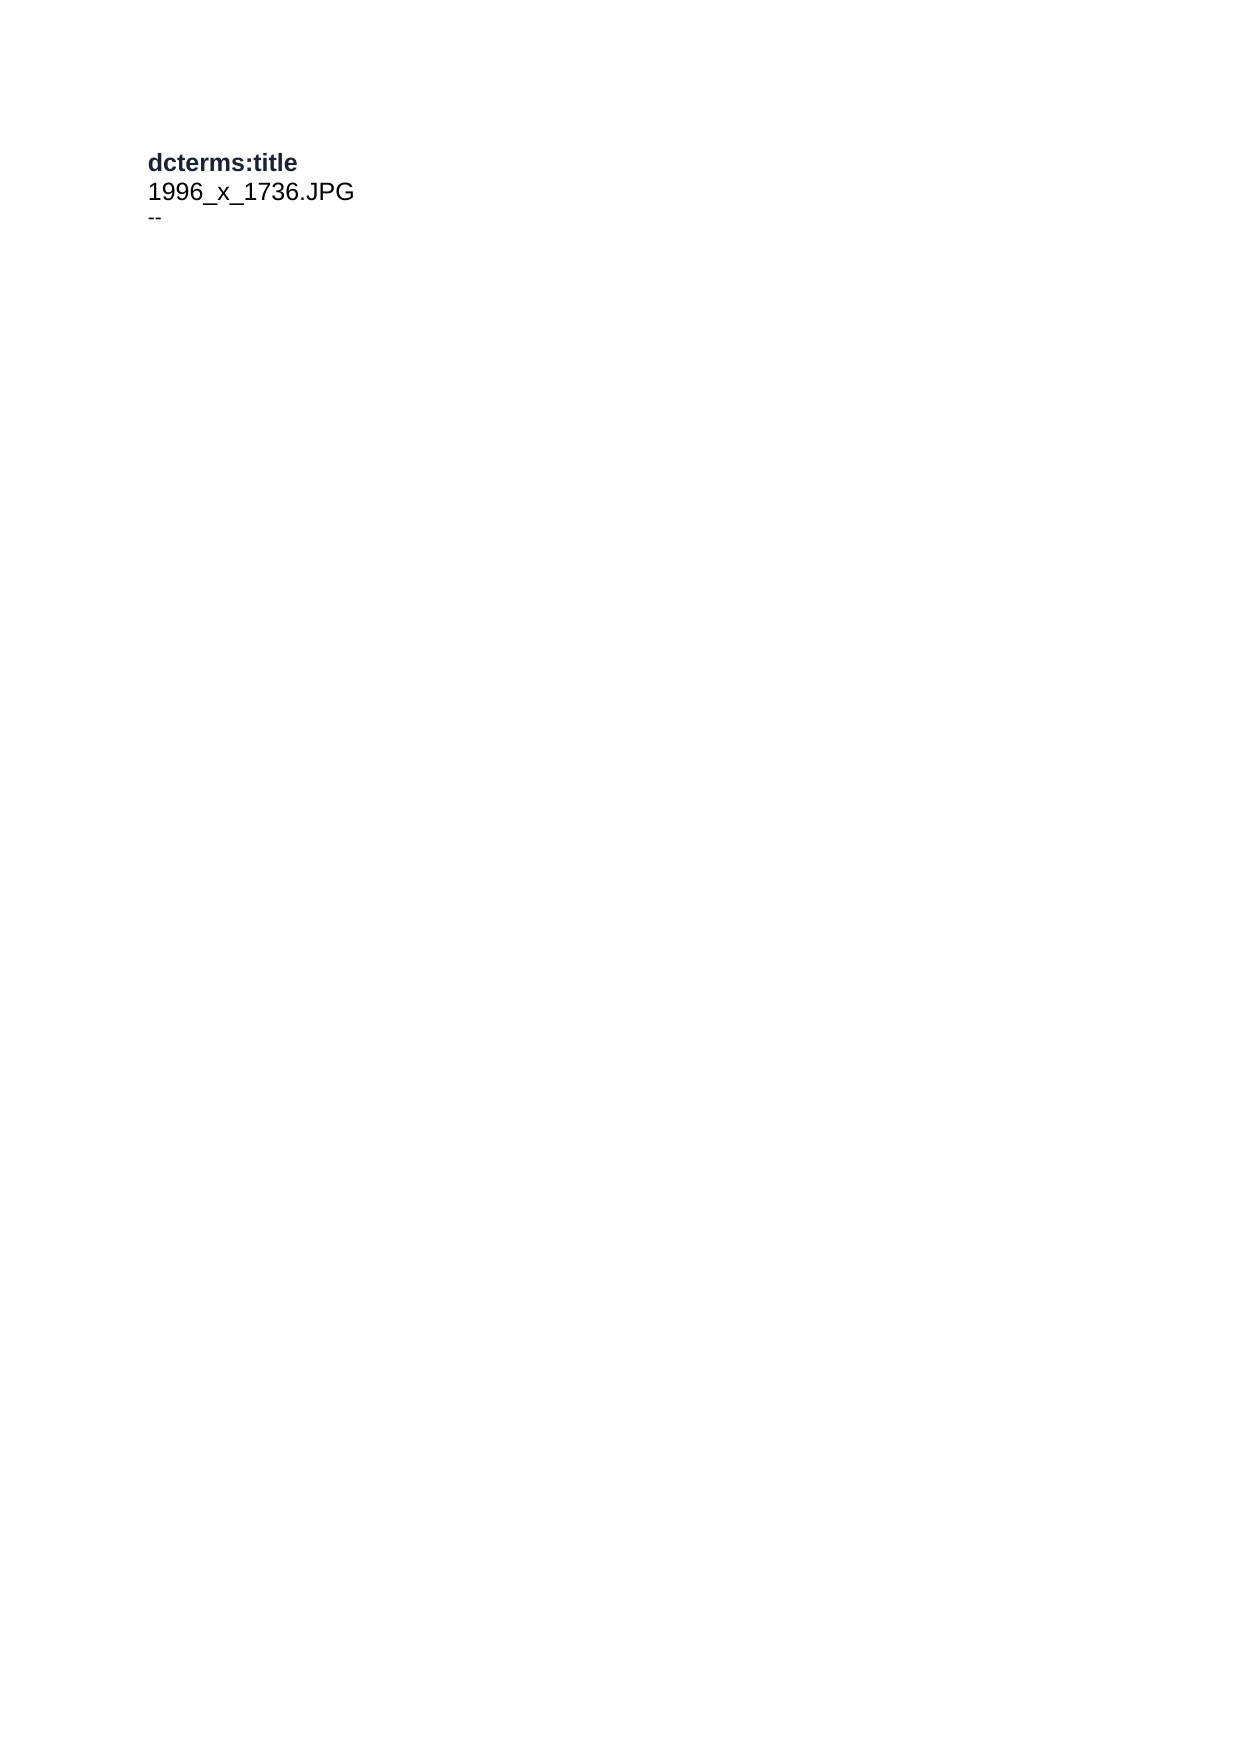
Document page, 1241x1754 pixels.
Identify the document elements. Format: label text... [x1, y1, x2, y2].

text -- [148, 205, 1092, 229]
text dcterms:title [148, 148, 1092, 176]
text 1996_x_1736.JPG [148, 176, 1092, 205]
